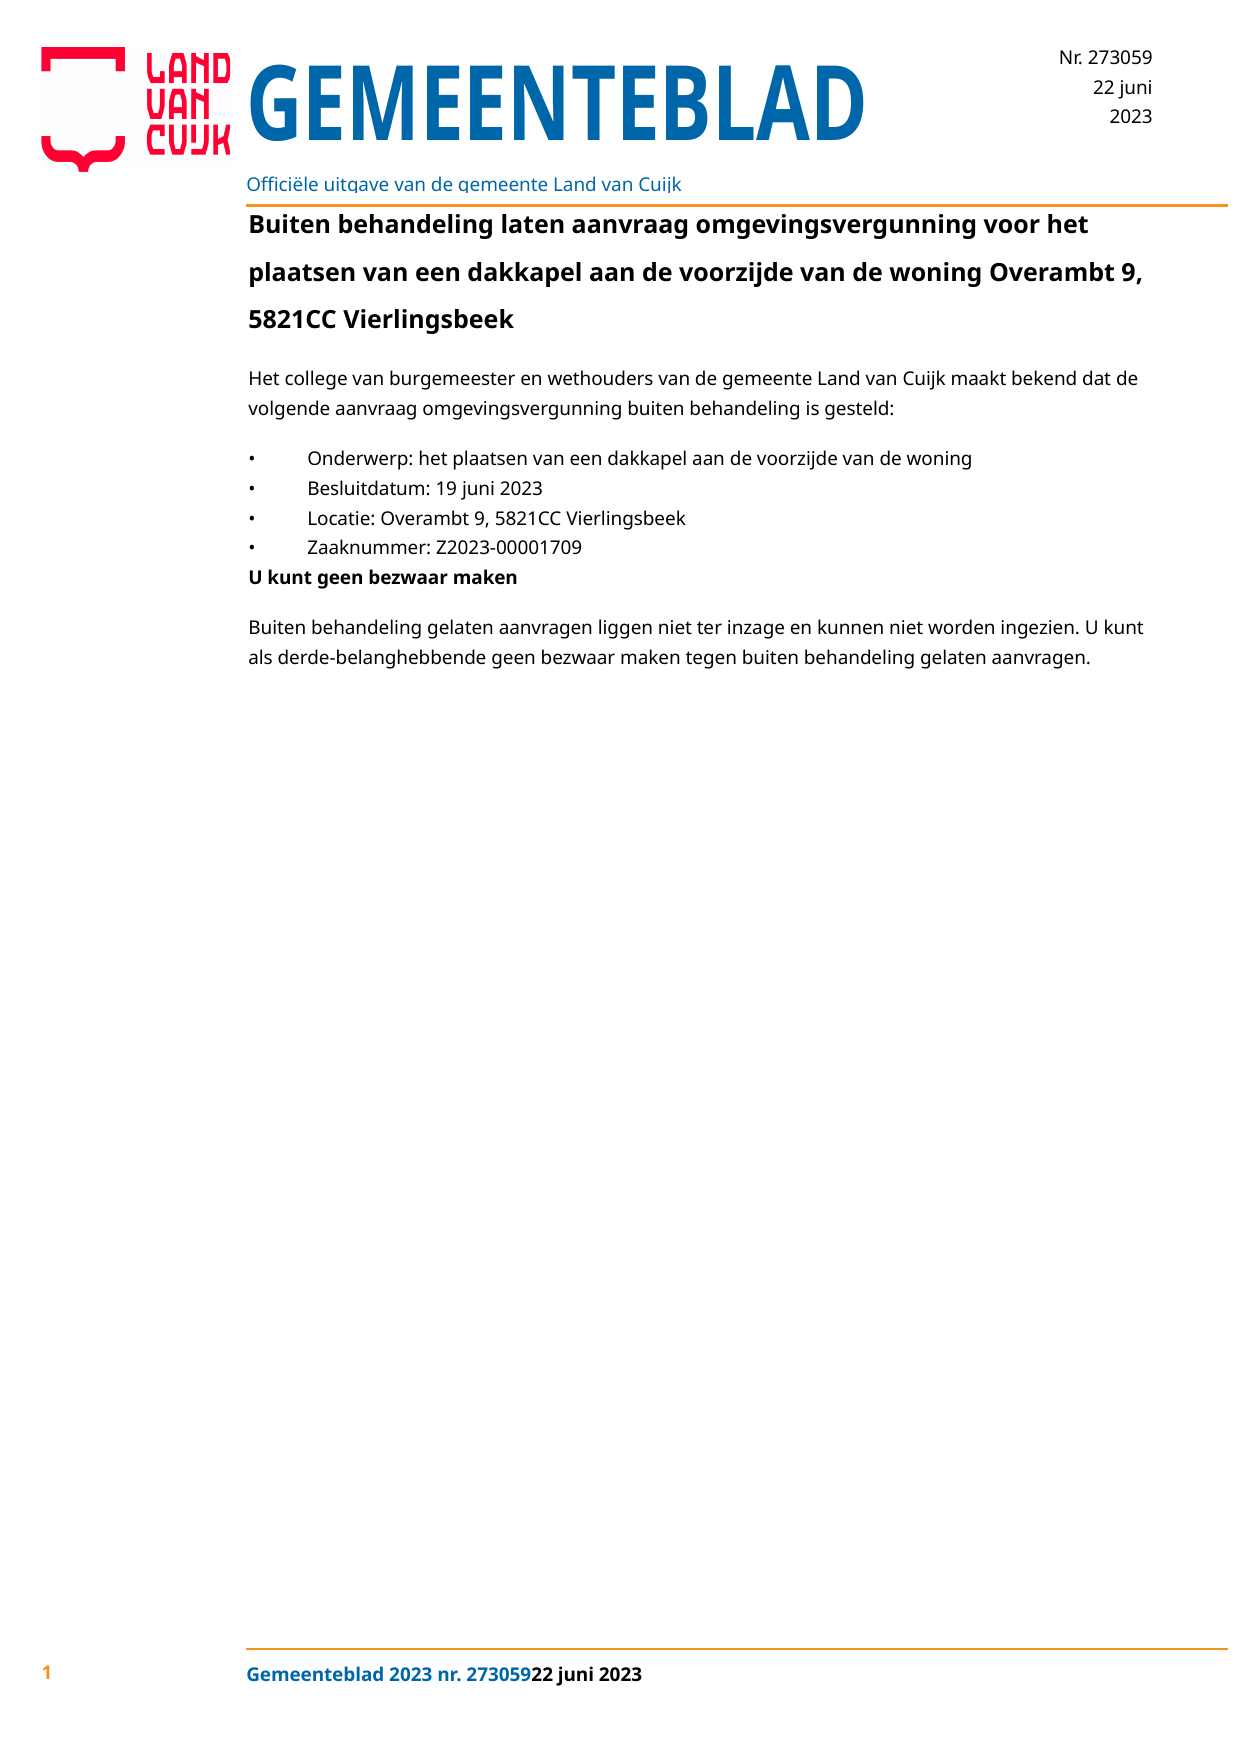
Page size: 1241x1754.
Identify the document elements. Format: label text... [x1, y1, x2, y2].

list Locatie: Overambt 9, 5821CC Vierlingsbeek [248, 505, 1152, 530]
text U kunt geen bezwaar maken [248, 564, 1152, 589]
text Buiten behandeling gelaten aanvragen liggen niet ter inzage en kunnen niet worden ingezien. U kunt als derde-belanghebbende geen bezwaar maken tegen buiten behandeling gelaten aanvragen. [248, 614, 1152, 669]
list Besluitdatum: 19 juni 2023 [248, 475, 1152, 501]
text Buiten behandeling laten aanvraag omgevingsvergunning voor het plaatsen van een dakkapel aan de voorzijde van de woning Overambt 9, 5821CC Vierlingsbeek [248, 207, 1152, 336]
list Onderwerp: het plaatsen van een dakkapel aan de voorzijde van de woning [248, 446, 1152, 471]
text Het college van burgemeester en wethouders van de gemeente Land van Cuijk maakt bekend dat de volgende aanvraag omgevingsvergunning buiten behandeling is gesteld: [248, 366, 1152, 421]
picture [41, 47, 231, 172]
list Zaaknummer: Z2023-00001709 [248, 534, 1152, 560]
